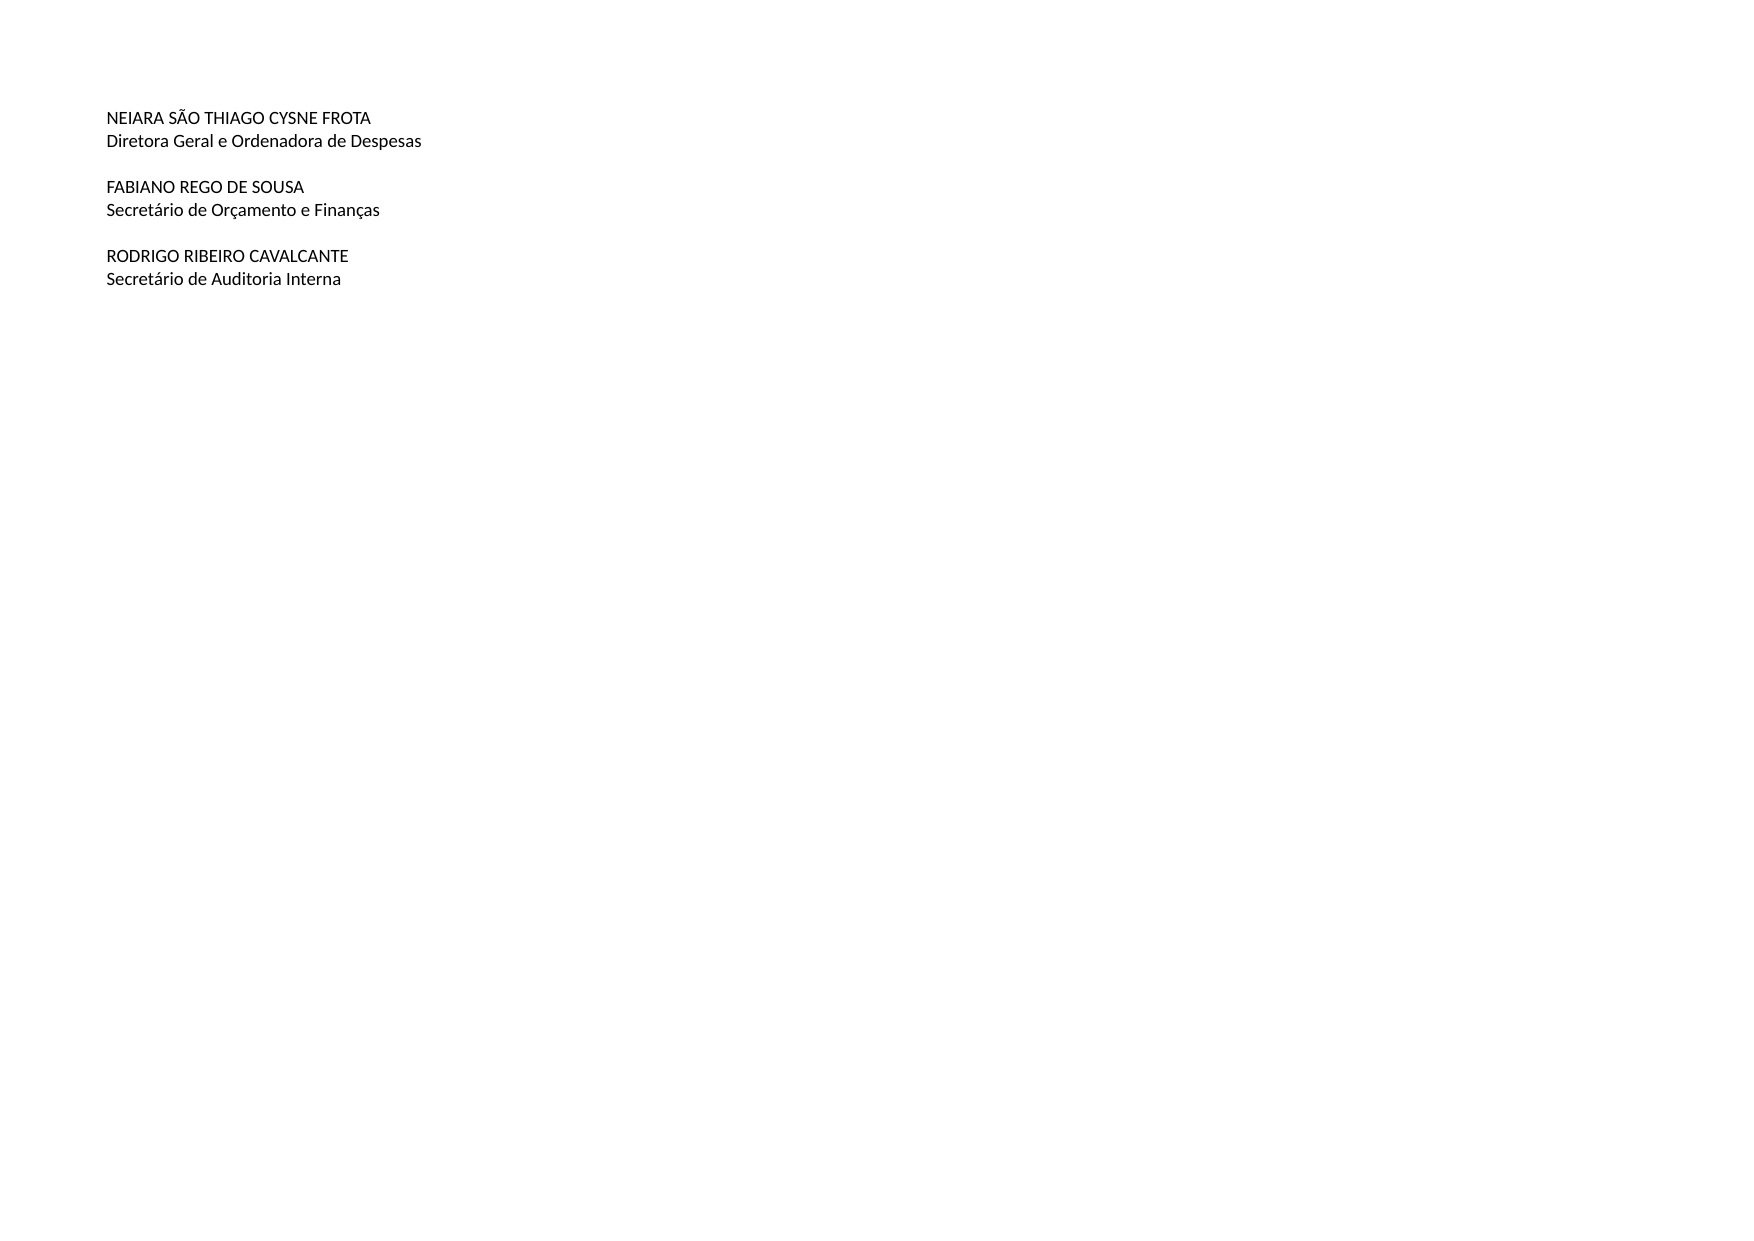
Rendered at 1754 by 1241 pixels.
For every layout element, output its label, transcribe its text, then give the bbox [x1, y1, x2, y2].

text Diretora Geral e Ordenadora de Despesas [106, 129, 1636, 152]
text Secretário de Auditoria Interna [106, 267, 1636, 290]
text RODRIGO RIBEIRO CAVALCANTE [106, 244, 1636, 267]
text Secretário de Orçamento e Finanças [106, 198, 1636, 221]
text FABIANO REGO DE SOUSA [106, 175, 1636, 198]
text NEIARA SÃO THIAGO CYSNE FROTA [106, 106, 1636, 129]
